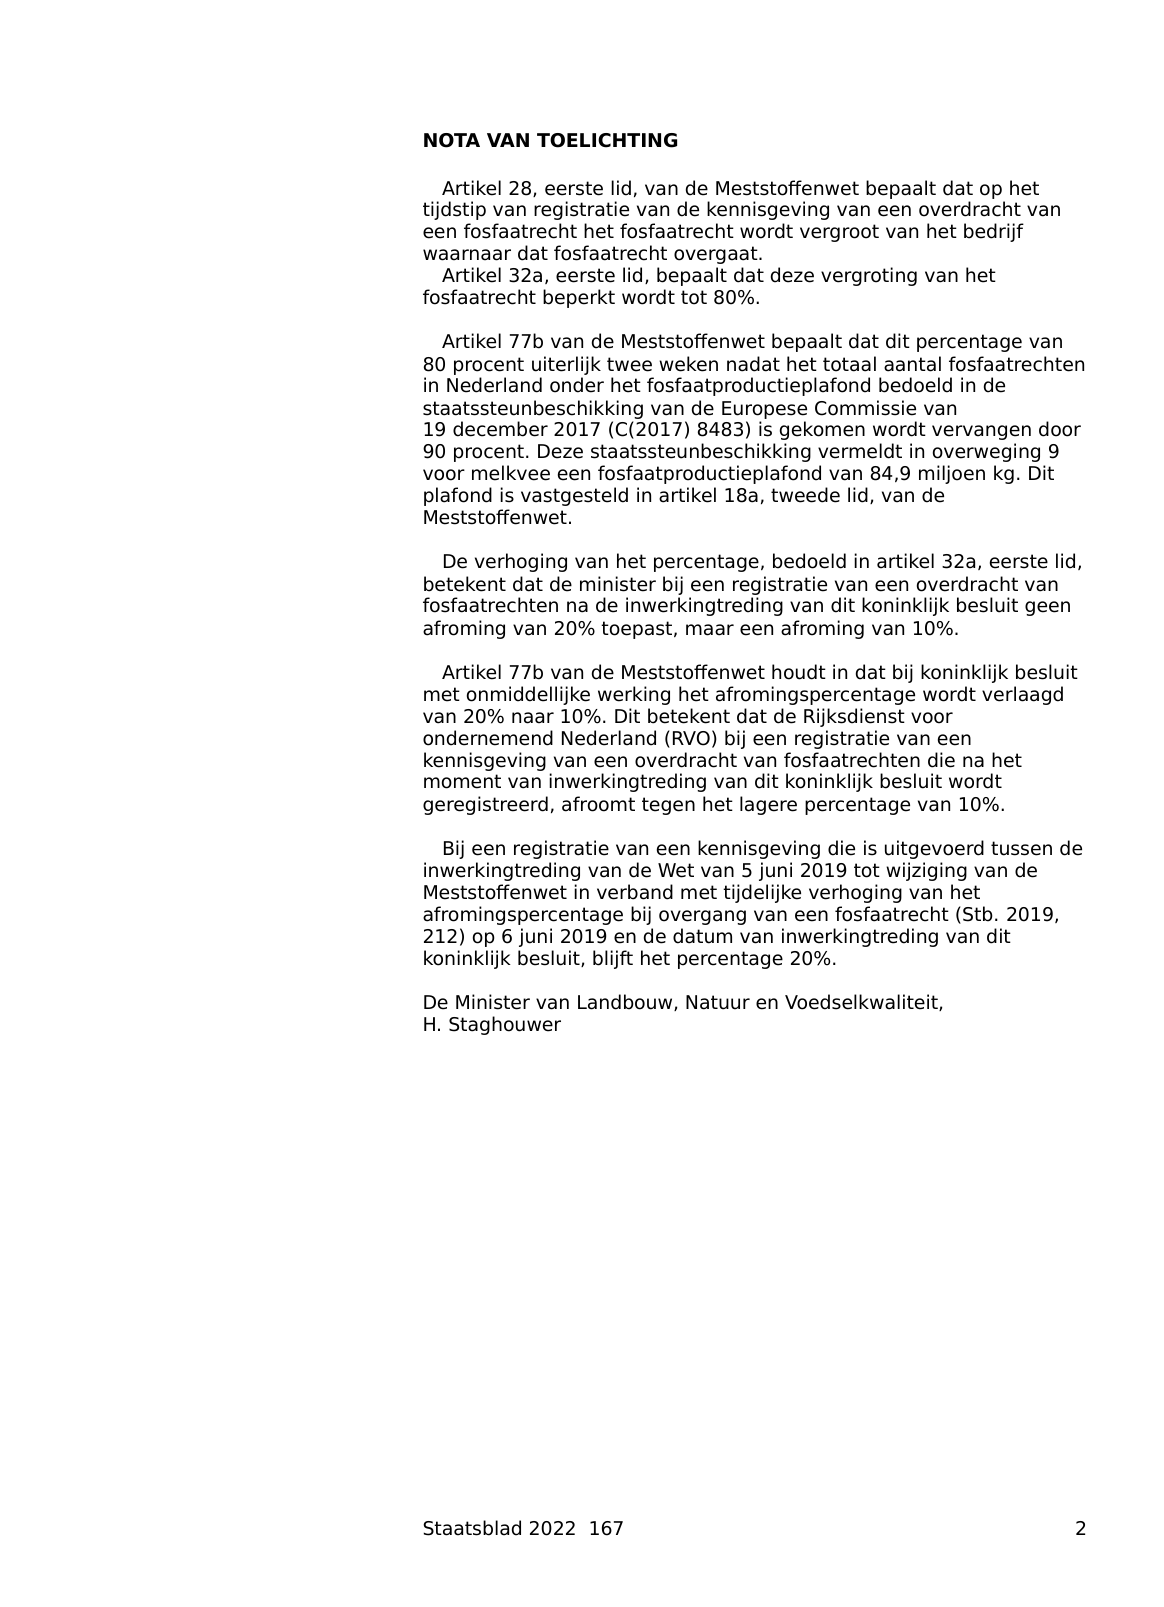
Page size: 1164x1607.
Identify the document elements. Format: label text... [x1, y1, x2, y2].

text Artikel 77b van de Meststoffenwet houdt in dat bij koninklijk besluit met onmiddellijke werking het afromingspercentage wordt verlaagd van 20% naar 10%. Dit betekent dat de Rijksdienst voor ondernemend Nederland (RVO) bij een registratie van een kennisgeving van een overdracht van fosfaatrechten die na het moment van inwerkingtreding van dit koninklijk besluit wordt geregistreerd, afroomt tegen het lagere percentage van 10%. [422, 662, 1087, 815]
text Artikel 28, eerste lid, van de Meststoffenwet bepaalt dat op het tijdstip van registratie van de kennisgeving van een overdracht van een fosfaatrecht het fosfaatrecht wordt vergroot van het bedrijf waarnaar dat fosfaatrecht overgaat. [422, 177, 1087, 265]
text Artikel 32a, eerste lid, bepaalt dat deze vergroting van het fosfaatrecht beperkt wordt tot 80%. [422, 265, 1087, 309]
text Artikel 77b van de Meststoffenwet bepaalt dat dit percentage van 80 procent uiterlijk twee weken nadat het totaal aantal fosfaatrechten in Nederland onder het fosfaatproductieplafond bedoeld in de staatssteunbeschikking van de Europese Commissie van 19 december 2017 (C(2017) 8483) is gekomen wordt vervangen door 90 procent. Deze staatssteunbeschikking vermeldt in overweging 9 voor melkvee een fosfaatproductieplafond van 84,9 miljoen kg. Dit plafond is vastgesteld in artikel 18a, tweede lid, van de Meststoffenwet. [422, 331, 1087, 529]
text De Minister van Landbouw, Natuur en Voedselkwaliteit, H. Staghouwer [422, 992, 1087, 1036]
text Bij een registratie van een kennisgeving die is uitgevoerd tussen de inwerkingtreding van de Wet van 5 juni 2019 tot wijziging van de Meststoffenwet in verband met tijdelijke verhoging van het afromingspercentage bij overgang van een fosfaatrecht (Stb. 2019, 212) op 6 juni 2019 en de datum van inwerkingtreding van dit koninklijk besluit, blijft het percentage 20%. [422, 838, 1087, 969]
text De verhoging van het percentage, bedoeld in artikel 32a, eerste lid, betekent dat de minister bij een registratie van een overdracht van fosfaatrechten na de inwerkingtreding van dit koninklijk besluit geen afroming van 20% toepast, maar een afroming van 10%. [422, 551, 1087, 639]
subtitle NOTA VAN TOELICHTING [422, 130, 1087, 152]
